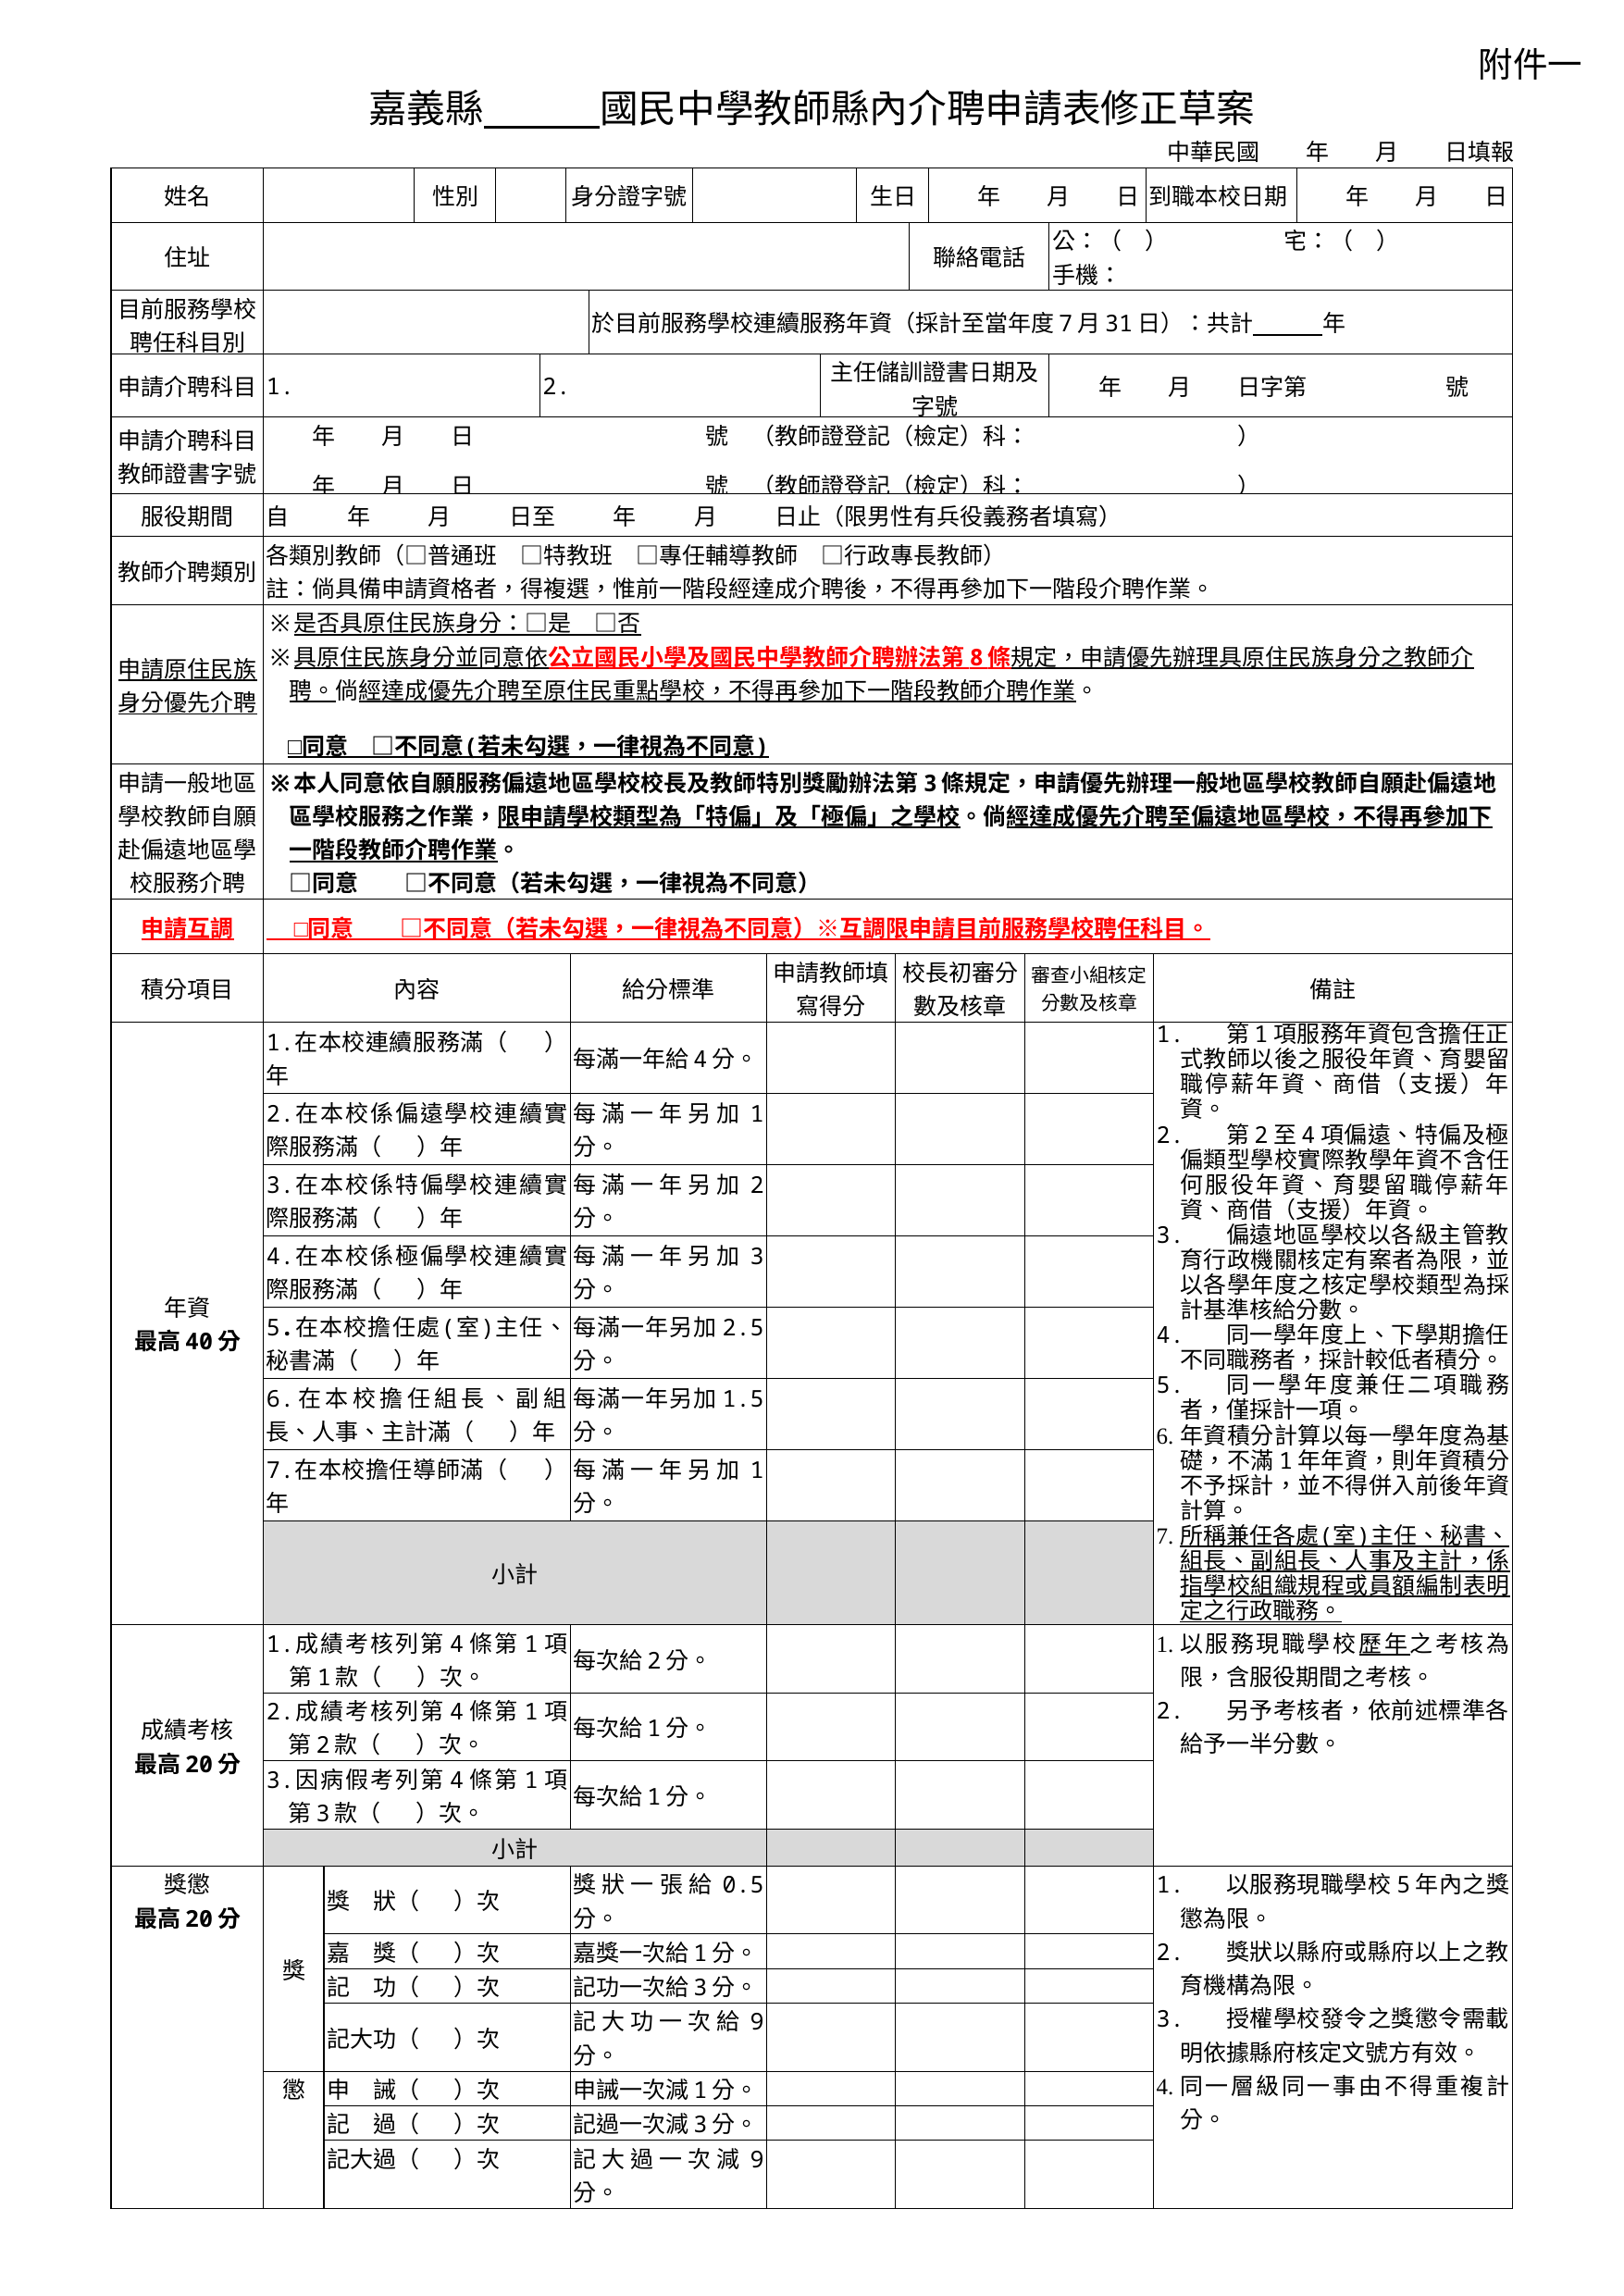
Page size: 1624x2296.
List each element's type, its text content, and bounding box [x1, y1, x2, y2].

table_cell [264, 291, 589, 354]
table_cell 以服務現職學校歷年之考核為限，含服役期間之考核。 另予考核者，依前述標準各給予一半分數。 [1154, 1625, 1512, 1866]
table_cell 3.因病假考列第4條第1項第3款（ ）次。 [264, 1761, 570, 1829]
table_cell 記 功（ ）次 [325, 1969, 570, 2003]
table_cell 每滿一年另加3分。 [571, 1236, 766, 1307]
table_cell [896, 2072, 1024, 2105]
text 嘉義縣 國民中學教師縣內介聘申請表修正草案 [109, 30, 1615, 133]
table_cell 7.在本校擔任導師滿（ ）年 [264, 1450, 570, 1520]
table_cell 申請互調 [112, 900, 263, 953]
table_cell [767, 1625, 895, 1692]
table_cell 記過一次減3分。 [571, 2106, 766, 2140]
table_cell 每次給1分。 [571, 1694, 766, 1760]
table_header [264, 168, 414, 222]
table_cell [896, 1521, 1024, 1624]
table_cell 懲 [264, 2072, 323, 2208]
table_cell 2.成績考核列第4條第1項第2款（ ）次。 [264, 1694, 570, 1760]
table_cell 申請一般地區學校教師自願赴偏遠地區學校服務介聘 [112, 764, 263, 899]
table_cell [767, 1236, 895, 1307]
table_cell [896, 2106, 1024, 2140]
table_cell [767, 1165, 895, 1235]
table_cell [767, 1521, 895, 1624]
table_cell 主任儲訓證書日期及字號 [821, 354, 1048, 416]
text 中華民國 年 月 日填報 [109, 133, 1514, 168]
table_cell [1025, 2004, 1153, 2070]
table_cell [767, 1934, 895, 1968]
table_cell 1.在本校連續服務滿（ ）年 [264, 1023, 570, 1093]
table_cell 每滿一年給4分。 [571, 1023, 766, 1093]
table_cell 申 誡（ ）次 [325, 2072, 570, 2105]
table_cell 2. [540, 354, 820, 416]
table_cell 每滿一年另加1.5分。 [571, 1379, 766, 1449]
table_cell 每滿一年另加1分。 [571, 1450, 766, 1520]
table_cell 5.在本校擔任處(室)主任、秘書滿（ ）年 [264, 1308, 570, 1378]
table_cell [1025, 1521, 1153, 1624]
table_cell 申請教師填寫得分 [767, 954, 895, 1022]
table_cell 聯絡電話 [910, 223, 1048, 290]
table_cell [1025, 1094, 1153, 1164]
table_cell 各類別教師（□普通班 □特教班 □專任輔導教師 □行政專長教師） 註：倘具備申請資格者，得複選，惟前一階段經達成介聘後，不得再參加下一階段介聘作業。 [264, 537, 1512, 604]
table_header [496, 168, 565, 222]
table_cell 申請介聘科目教師證書字號 [112, 417, 263, 493]
table_cell [767, 2072, 895, 2105]
table_cell 自 年 月 日至 年 月 日止（限男性有兵役義務者填寫） [264, 494, 1512, 536]
table_cell [1025, 1450, 1153, 1520]
table_cell [767, 1023, 895, 1093]
table_header 年 月 日 [1297, 168, 1512, 222]
table_cell [896, 1761, 1024, 1829]
table_cell 記大功一次給9分。 [571, 2004, 766, 2070]
table_cell [767, 2004, 895, 2070]
table_cell [767, 1379, 895, 1449]
table_cell [767, 1694, 895, 1760]
table_cell 第1項服務年資包含擔任正式教師以後之服役年資、育嬰留職停薪年資、商借（支援）年資。 第2至4項偏遠、特偏及極偏類型學校實際教學年資不含任何服役年資、育嬰留職停薪年資、商借（支援）年資。 偏遠地區學校以各級主管教育行政機關核定有案者為限，並以各學年度之核定學校類型為採計基準核給分數。 同一學年度上、下學期擔任不同職務者，採計較低者積分。 同一學年度兼任二項職務者，僅採計一項。 年資積分計算以每一學年度為基礎，不滿1年年資，則年資積分不予採計，並不得併入前後年資計算。 所稱兼任各處(室)主任、秘書、組長、副組長、人事及主計，係指學校組織規程或員額編制表明定之行政職務。 [1154, 1023, 1512, 1624]
table_cell 小計 [264, 1830, 766, 1866]
table_cell 服役期間 [112, 494, 263, 536]
table_cell [896, 2141, 1024, 2208]
table_cell 獎 狀（ ）次 [325, 1867, 570, 1933]
table_cell [1025, 1969, 1153, 2003]
table_cell [767, 1867, 895, 1933]
table_cell ※本人同意依自願服務偏遠地區學校校長及教師特別獎勵辦法第3條規定，申請優先辦理一般地區學校教師自願赴偏遠地區學校服務之作業，限申請學校類型為「特偏」及「極偏」之學校。倘經達成優先介聘至偏遠地區學校，不得再參加下一階段教師介聘作業。 □同意 □不同意（若未勾選，一律視為不同意） [264, 764, 1512, 899]
table_cell [896, 2004, 1024, 2070]
table_cell 記大過（ ）次 [325, 2141, 570, 2208]
table_cell 住址 [112, 223, 263, 290]
table_cell [1025, 1934, 1153, 1968]
table_header 性別 [415, 168, 495, 222]
table_cell 6.在本校擔任組長、副組長、人事、主計滿（ ）年 [264, 1379, 570, 1449]
table_cell [1025, 1625, 1153, 1692]
table_cell [1025, 2106, 1153, 2140]
table_cell 成績考核 最高20分 [112, 1625, 263, 1866]
table_cell [896, 1379, 1024, 1449]
table_cell [1025, 1694, 1153, 1760]
table_cell [767, 1094, 895, 1164]
table_cell [1025, 1761, 1153, 1829]
table_cell 每次給1分。 [571, 1761, 766, 1829]
table_cell [767, 2106, 895, 2140]
table_cell 以服務現職學校5年內之獎懲為限。 獎狀以縣府或縣府以上之教育機構為限。 授權學校發令之獎懲令需載明依據縣府核定文號方有效。 同一層級同一事由不得重複計分。 [1154, 1867, 1512, 2208]
table_cell [1025, 1023, 1153, 1093]
table_cell [1025, 2072, 1153, 2105]
table_cell 記大過一次減9分。 [571, 2141, 766, 2208]
table_cell 積分項目 [112, 954, 263, 1022]
table_cell [1025, 1867, 1153, 1933]
table_cell 每滿一年另加2.5分。 [571, 1308, 766, 1378]
table_cell 1. [264, 354, 539, 416]
table_cell 校長初審分數及核章 [896, 954, 1024, 1022]
table_cell 小計 [264, 1521, 766, 1624]
table_cell [896, 1165, 1024, 1235]
table_cell [896, 1450, 1024, 1520]
table_header 身分證字號 [566, 168, 692, 222]
table_header 姓名 [112, 168, 263, 222]
table_cell [896, 1969, 1024, 2003]
table_cell [767, 1761, 895, 1829]
text 附件一 [1478, 37, 1601, 87]
table_header 到職本校日期 [1147, 168, 1296, 222]
table_cell 公：（ ） 宅：（ ） 手機： [1049, 223, 1512, 290]
table_cell 每滿一年另加2分。 [571, 1165, 766, 1235]
table_cell [896, 1308, 1024, 1378]
table_cell [1025, 1308, 1153, 1378]
table_cell 4.在本校係極偏學校連續實際服務滿（ ）年 [264, 1236, 570, 1307]
table_cell 1.成績考核列第4條第1項第1款（ ）次。 [264, 1625, 570, 1692]
table_cell 獎狀一張給0.5分。 [571, 1867, 766, 1933]
table_header 生日 [857, 168, 928, 222]
table_cell [767, 1308, 895, 1378]
table_cell 嘉 獎（ ）次 [325, 1934, 570, 1968]
table_cell 記大功（ ）次 [325, 2004, 570, 2070]
table_cell 年 月 日字第 號 [1049, 354, 1512, 416]
table_cell 教師介聘類別 [112, 537, 263, 604]
table_cell [767, 1830, 895, 1866]
table_cell 獎懲 最高20分 [112, 1867, 263, 2208]
table_cell [896, 1934, 1024, 1968]
table_cell 給分標準 [571, 954, 766, 1022]
table_cell 備註 [1154, 954, 1512, 1022]
table_cell [767, 2141, 895, 2208]
table_cell [1025, 1379, 1153, 1449]
table_cell 記 過（ ）次 [325, 2106, 570, 2140]
table_cell 於目前服務學校連續服務年資（採計至當年度7月31日）：共計 年 [589, 291, 1512, 354]
table_cell 年資 最高40分 [112, 1023, 263, 1624]
table_cell 獎 [264, 1867, 323, 2070]
table_cell [896, 1830, 1024, 1866]
table_cell 申誡一次減1分。 [571, 2072, 766, 2105]
table_cell [896, 1236, 1024, 1307]
table_header [693, 168, 856, 222]
table_cell 每滿一年另加1分。 [571, 1094, 766, 1164]
table_cell ※是否具原住民族身分：□是 □否 ※具原住民族身分並同意依公立國民小學及國民中學教師介聘辦法第8條規定，申請優先辦理具原住民族身分之教師介聘。倘經達成優先介聘至原住民重點學校，不得再參加下一階段教師介聘作業。 □同意 □不同意(若未勾選，一律視為不同意) [264, 605, 1512, 763]
table_cell [896, 1867, 1024, 1933]
table_cell 2.在本校係偏遠學校連續實際服務滿（ ）年 [264, 1094, 570, 1164]
table_cell [264, 223, 909, 290]
table_cell [767, 1450, 895, 1520]
table_cell [1025, 2141, 1153, 2208]
table_cell 內容 [264, 954, 570, 1022]
table_cell 審查小組核定分數及核章 [1025, 954, 1153, 1022]
table_cell [896, 1694, 1024, 1760]
table_cell 申請原住民族身分優先介聘 [112, 605, 263, 763]
table_cell 目前服務學校聘任科目別 [112, 291, 263, 354]
table_cell 記功一次給3分。 [571, 1969, 766, 2003]
table_cell 每次給2分。 [571, 1625, 766, 1692]
table_cell [1025, 1165, 1153, 1235]
table_cell 申請介聘科目 [112, 354, 263, 416]
table_cell [1025, 1830, 1153, 1866]
table_cell □同意 □不同意（若未勾選，一律視為不同意）※互調限申請目前服務學校聘任科目。 [264, 900, 1512, 953]
table_cell [767, 1969, 895, 2003]
table_cell [1025, 1236, 1153, 1307]
table_cell [896, 1023, 1024, 1093]
table_cell [896, 1094, 1024, 1164]
table_cell 嘉獎一次給1分。 [571, 1934, 766, 1968]
table_cell 年 月 日 號 （教師證登記（檢定）科： ） 年 月 日 號 （教師證登記（檢定）科： ） [264, 417, 1512, 493]
table_cell 3.在本校係特偏學校連續實際服務滿（ ）年 [264, 1165, 570, 1235]
table_header 年 月 日 [929, 168, 1146, 222]
table_cell [896, 1625, 1024, 1692]
